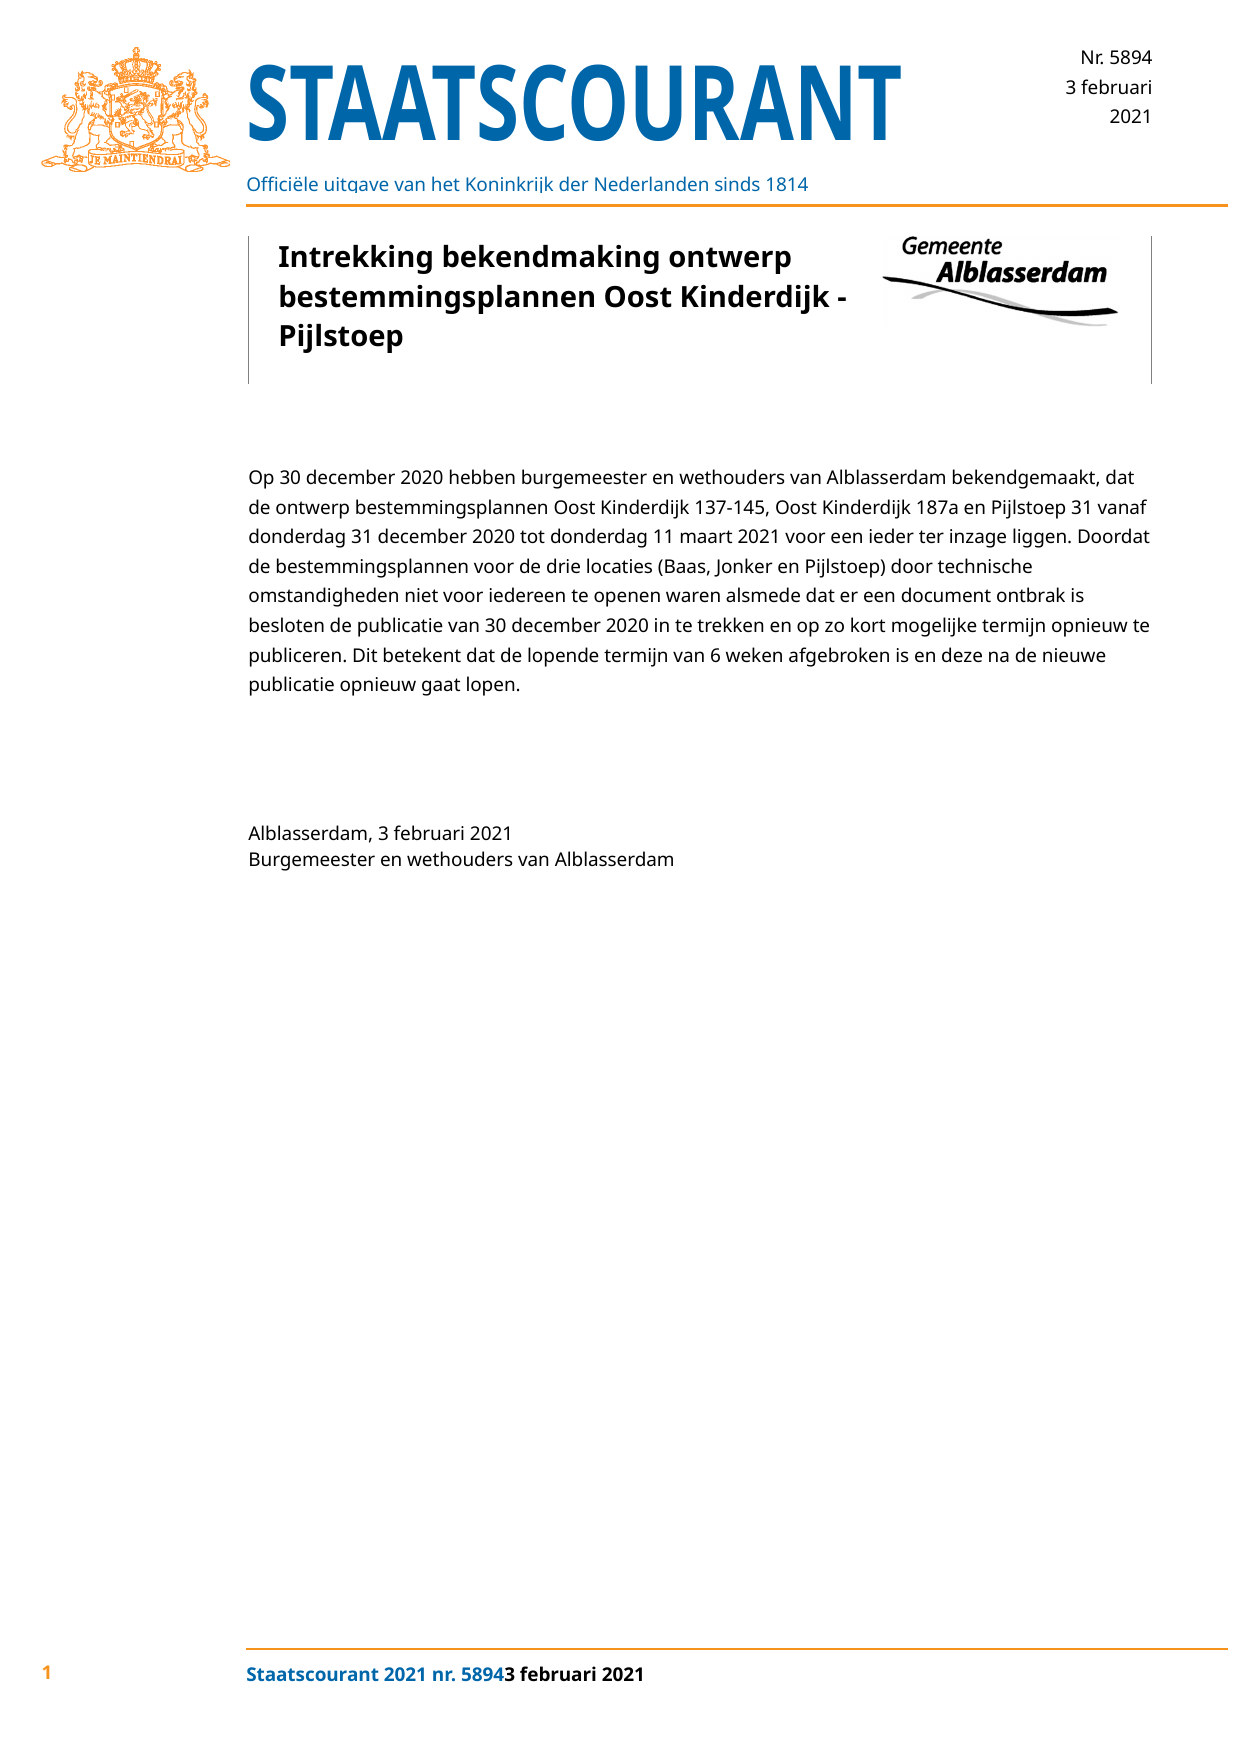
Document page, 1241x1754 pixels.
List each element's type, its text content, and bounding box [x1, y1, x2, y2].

text Burgemeester en wethouders van Alblasserdam [248, 846, 1152, 872]
table_header [850, 236, 1151, 384]
picture [882, 236, 1119, 327]
picture [41, 47, 231, 172]
text Op 30 december 2020 hebben burgemeester en wethouders van Alblasserdam bekendgemaakt, dat de ontwerp bestemmingsplannen Oost Kinderdijk 137-145, Oost Kinderdijk 187a en Pijlstoep 31 vanaf donderdag 31 december 2020 tot donderdag 11 maart 2021 voor een ieder ter inzage liggen. Doordat de bestemmingsplannen voor de drie locaties (Baas, Jonker en Pijlstoep) door technische omstandigheden niet voor iedereen te openen waren alsmede dat er een document ontbrak is besloten de publicatie van 30 december 2020 in te trekken en op zo kort mogelijke termijn opnieuw te publiceren. Dit betekent dat de lopende termijn van 6 weken afgebroken is en deze na de nieuwe publicatie opnieuw gaat lopen. [248, 464, 1152, 697]
table_header Intrekking bekendmaking ontwerp bestemmingsplannen Oost Kinderdijk - Pijlstoep [249, 236, 850, 384]
text Alblasserdam, 3 februari 2021 [248, 820, 1152, 846]
